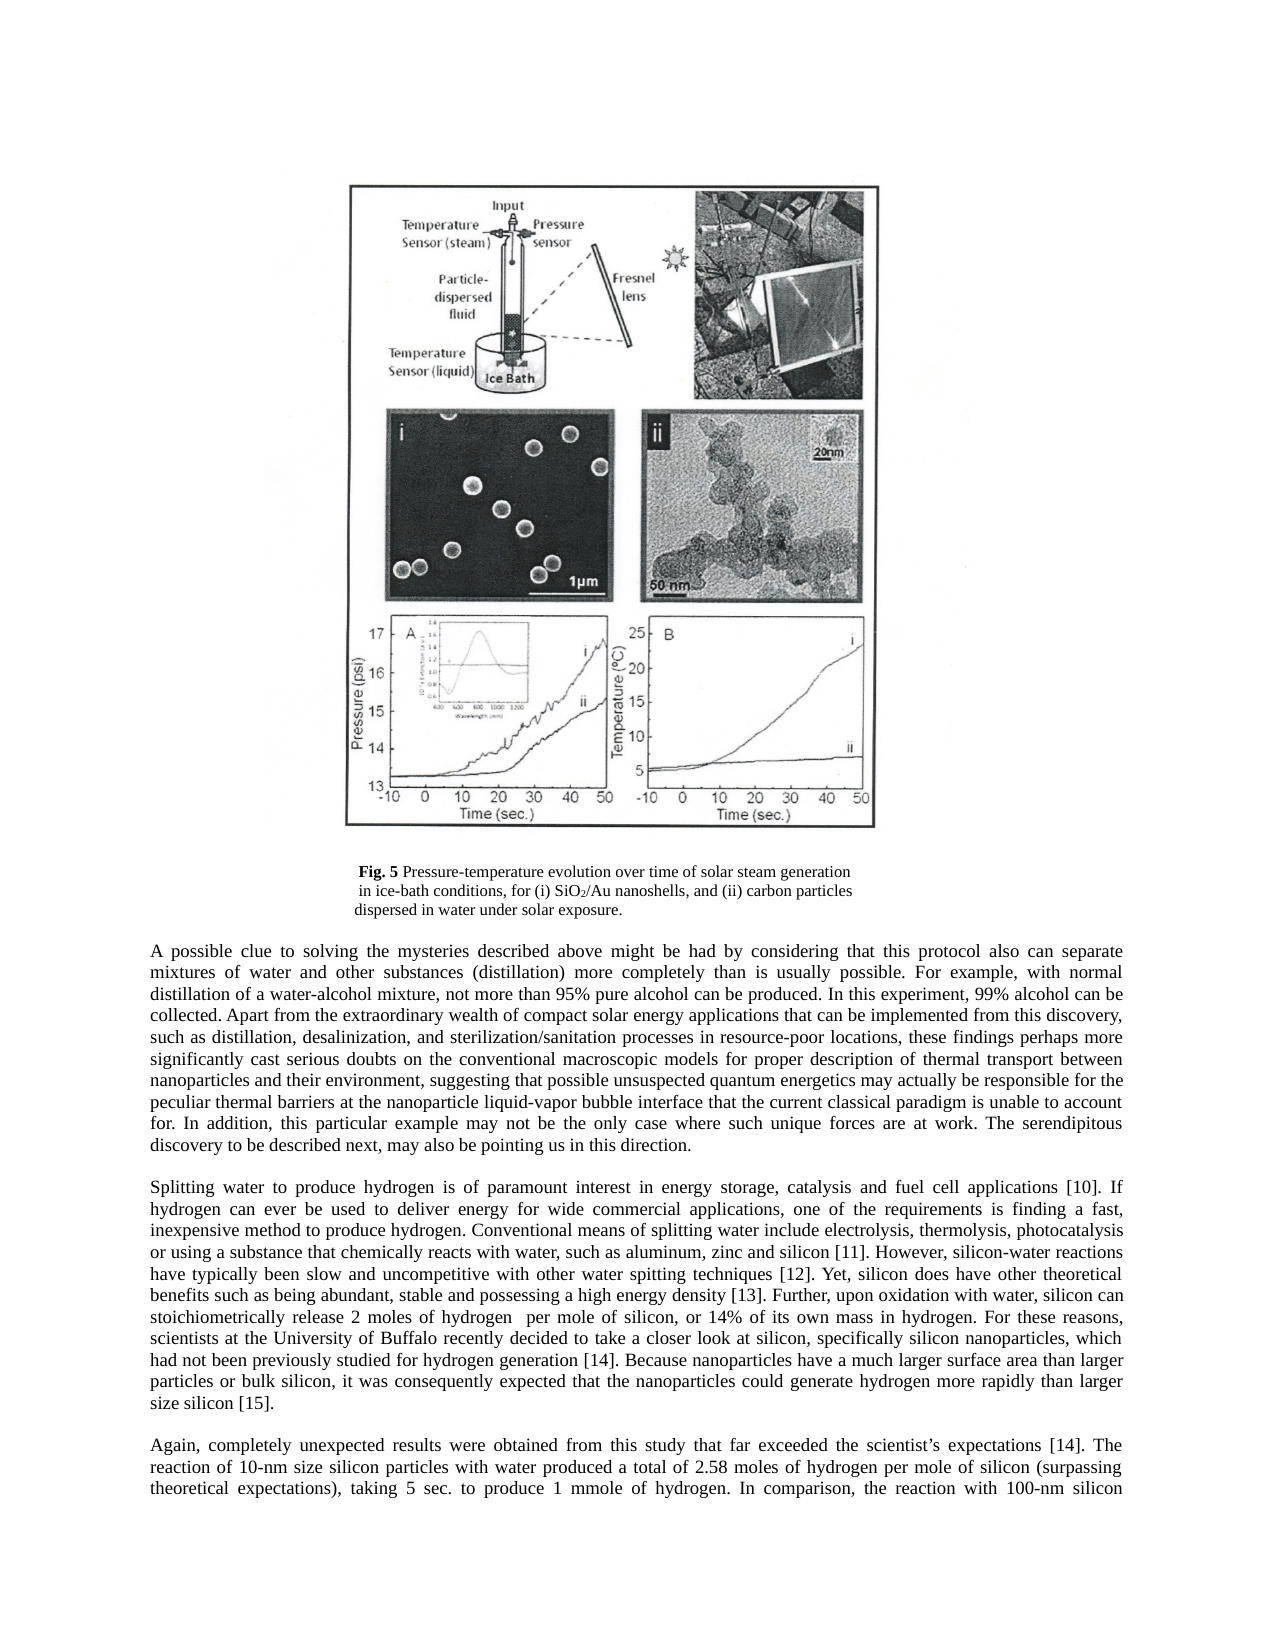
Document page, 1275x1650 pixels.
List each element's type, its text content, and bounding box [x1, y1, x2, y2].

text Again, completely unexpected results were obtained from this study that far exceeded the scientist’s expectations [14]. The reaction of 10-nm size silicon particles with water produced a total of 2.58 moles of hydrogen per mole of silicon (surpassing theoretical expectations), taking 5 sec. to produce 1 mmole of hydrogen. In comparison, the reaction with 100-nm silicon [150, 1434, 1125, 1499]
text Splitting water to produce hydrogen is of paramount interest in energy storage, catalysis and fuel cell applications [10]. If hydrogen can ever be used to deliver energy for wide commercial applications, one of the requirements is finding a fast, inexpensive method to produce hydrogen. Conventional means of splitting water include electrolysis, thermolysis, photocatalysis or using a substance that chemically reacts with water, such as aluminum, zinc and silicon [11]. However, silicon-water reactions have typically been slow and uncompetitive with other water spitting techniques [12]. Yet, silicon does have other theoretical benefits such as being abundant, stable and possessing a high energy density [13]. Further, upon oxidation with water, silicon can stoichiometrically release 2 moles of hydrogen per mole of silicon, or 14% of its own mass in hydrogen. For these reasons, scientists at the University of Buffalo recently decided to take a closer look at silicon, specifically silicon nanoparticles, which had not been previously studied for hydrogen generation [14]. Because nanoparticles have a much larger surface area than larger particles or bulk silicon, it was consequently expected that the nanoparticles could generate hydrogen more rapidly than larger size silicon [15]. [150, 1176, 1125, 1413]
text in ice-bath conditions, for (i) SiO2/Au nanoshells, and (ii) carbon particles [150, 881, 1125, 900]
text Fig. 5 Pressure-temperature evolution over time of solar steam generation [150, 861, 1125, 881]
text A possible clue to solving the mysteries described above might be had by considering that this protocol also can separate mixtures of water and other substances (distillation) more completely than is usually possible. For example, with normal distillation of a water-alcohol mixture, not more than 95% pure alcohol can be produced. In this experiment, 99% alcohol can be collected. Apart from the extraordinary wealth of compact solar energy applications that can be implemented from this discovery, such as distillation, desalinization, and sterilization/sanitation processes in resource-poor locations, these findings perhaps more significantly cast serious doubts on the conventional macroscopic models for proper description of thermal transport between nanoparticles and their environment, suggesting that possible unsuspected quantum energetics may actually be responsible for the peculiar thermal barriers at the nanoparticle liquid-vapor bubble interface that the current classical paradigm is unable to account for. In addition, this particular example may not be the only case where such unique forces are at work. The serendipitous discovery to be described next, may also be pointing us in this direction. [150, 940, 1125, 1155]
text dispersed in water under solar exposure. [150, 900, 1125, 919]
